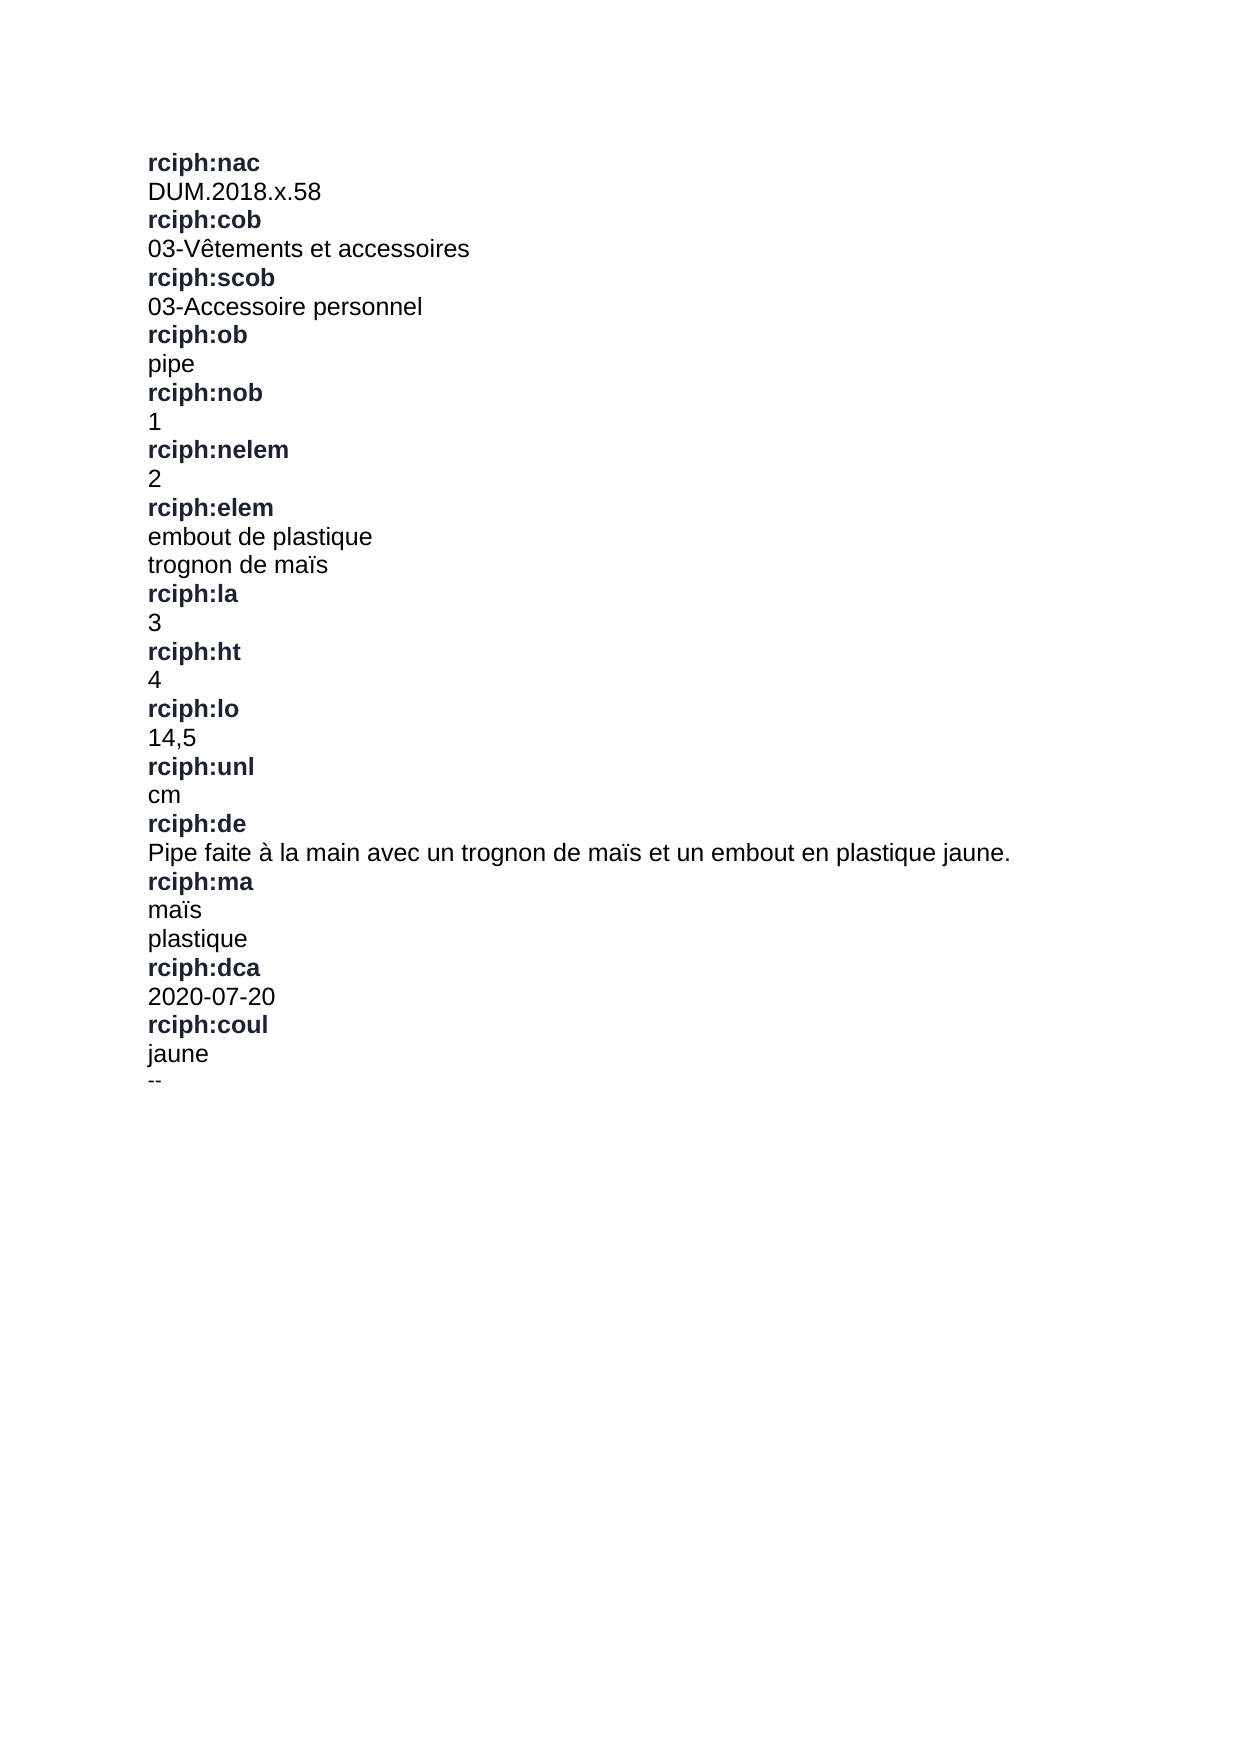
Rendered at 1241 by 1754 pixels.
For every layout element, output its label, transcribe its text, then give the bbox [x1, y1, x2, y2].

text 14,5 [148, 723, 1092, 751]
text rciph:lo [148, 694, 1092, 723]
text rciph:coul [148, 1010, 1092, 1039]
text 4 [148, 665, 1092, 694]
text 03-Accessoire personnel [148, 291, 1092, 320]
text cm [148, 780, 1092, 809]
text rciph:ma [148, 866, 1092, 895]
text rciph:cob [148, 205, 1092, 234]
text rciph:nac [148, 148, 1092, 176]
text trognon de maïs [148, 550, 1092, 579]
text maïs [148, 895, 1092, 924]
text rciph:nelem [148, 435, 1092, 464]
text 2 [148, 464, 1092, 493]
text rciph:scob [148, 263, 1092, 291]
text 1 [148, 406, 1092, 435]
text plastique [148, 924, 1092, 953]
text rciph:de [148, 809, 1092, 838]
text rciph:ht [148, 636, 1092, 665]
text embout de plastique [148, 521, 1092, 550]
text rciph:ob [148, 320, 1092, 349]
text -- [148, 1068, 1092, 1092]
text 3 [148, 608, 1092, 636]
text jaune [148, 1039, 1092, 1068]
text rciph:unl [148, 751, 1092, 780]
text pipe [148, 349, 1092, 378]
text rciph:dca [148, 953, 1092, 981]
text rciph:la [148, 579, 1092, 608]
text 03-Vêtements et accessoires [148, 234, 1092, 263]
text 2020-07-20 [148, 981, 1092, 1010]
text rciph:elem [148, 493, 1092, 521]
text DUM.2018.x.58 [148, 176, 1092, 205]
text Pipe faite à la main avec un trognon de maïs et un embout en plastique jaune. [148, 838, 1092, 866]
text rciph:nob [148, 378, 1092, 406]
